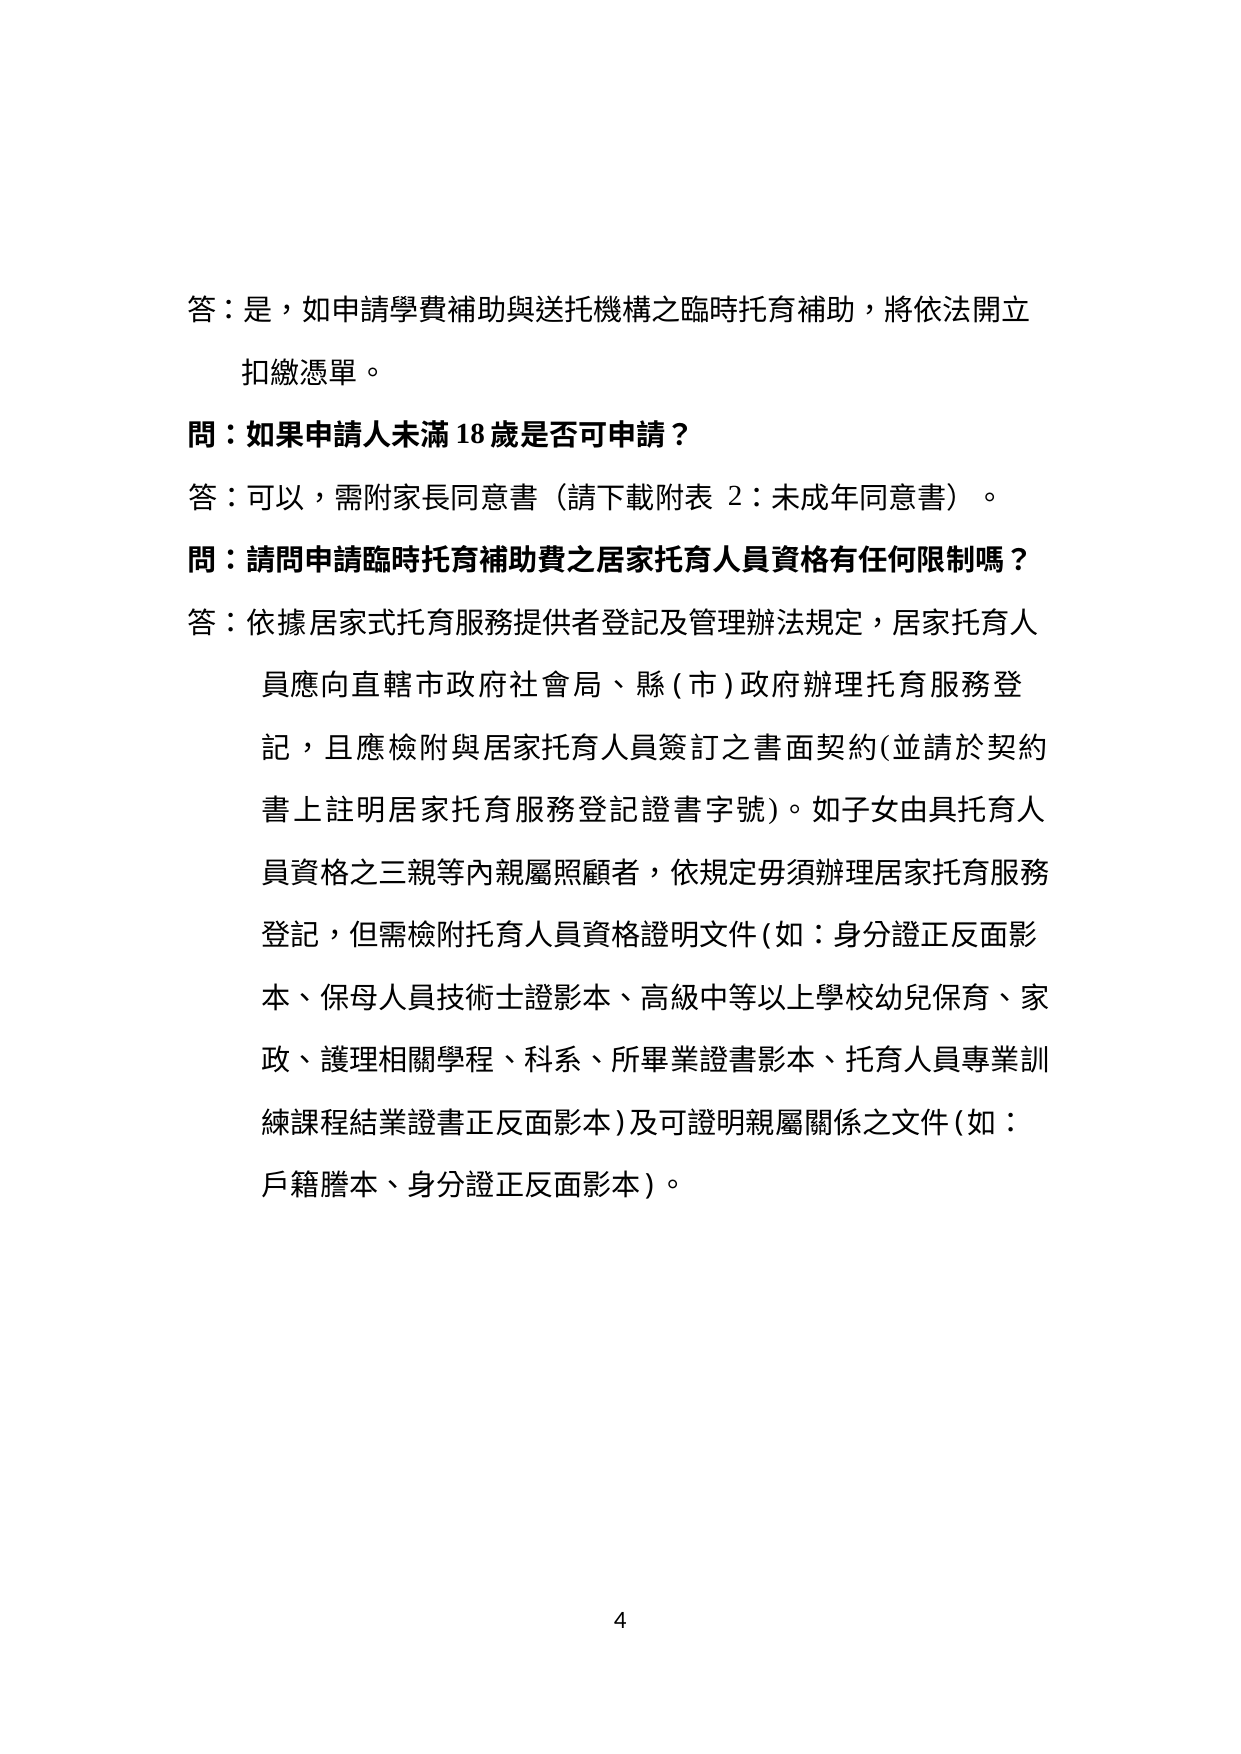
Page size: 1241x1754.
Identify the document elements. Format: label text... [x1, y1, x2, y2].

text 答：可以，需附家長同意書（請下載附表 2：未成年同意書）。 [188, 454, 1053, 516]
text 答：依據居家式托育服務提供者登記及管理辦法規定，居家托育人員應向直轄市政府社會局、縣(市)政府辦理托育服務登記，且應檢附與居家托育人員簽訂之書面契約(並請於契約書上註明居家托育服務登記證書字號)。如子女由具托育人員資格之三親等內親屬照顧者，依規定毋須辦理居家托育服務登記，但需檢附托育人員資格證明文件(如：身分證正反面影本、保母人員技術士證影本、高級中等以上學校幼兒保育、家政、護理相關學程、科系、所畢業證書影本、托育人員專業訓練課程結業證書正反面影本)及可證明親屬關係之文件(如：戶籍謄本、身分證正反面影本)。 [187, 579, 1053, 1204]
text 答：是，如申請學費補助與送托機構之臨時托育補助，將依法開立扣繳憑單。 [187, 266, 1053, 391]
text 問：如果申請人未滿18歲是否可申請？ [187, 391, 1053, 454]
text 問：請問申請臨時托育補助費之居家托育人員資格有任何限制嗎？ [187, 516, 1053, 579]
